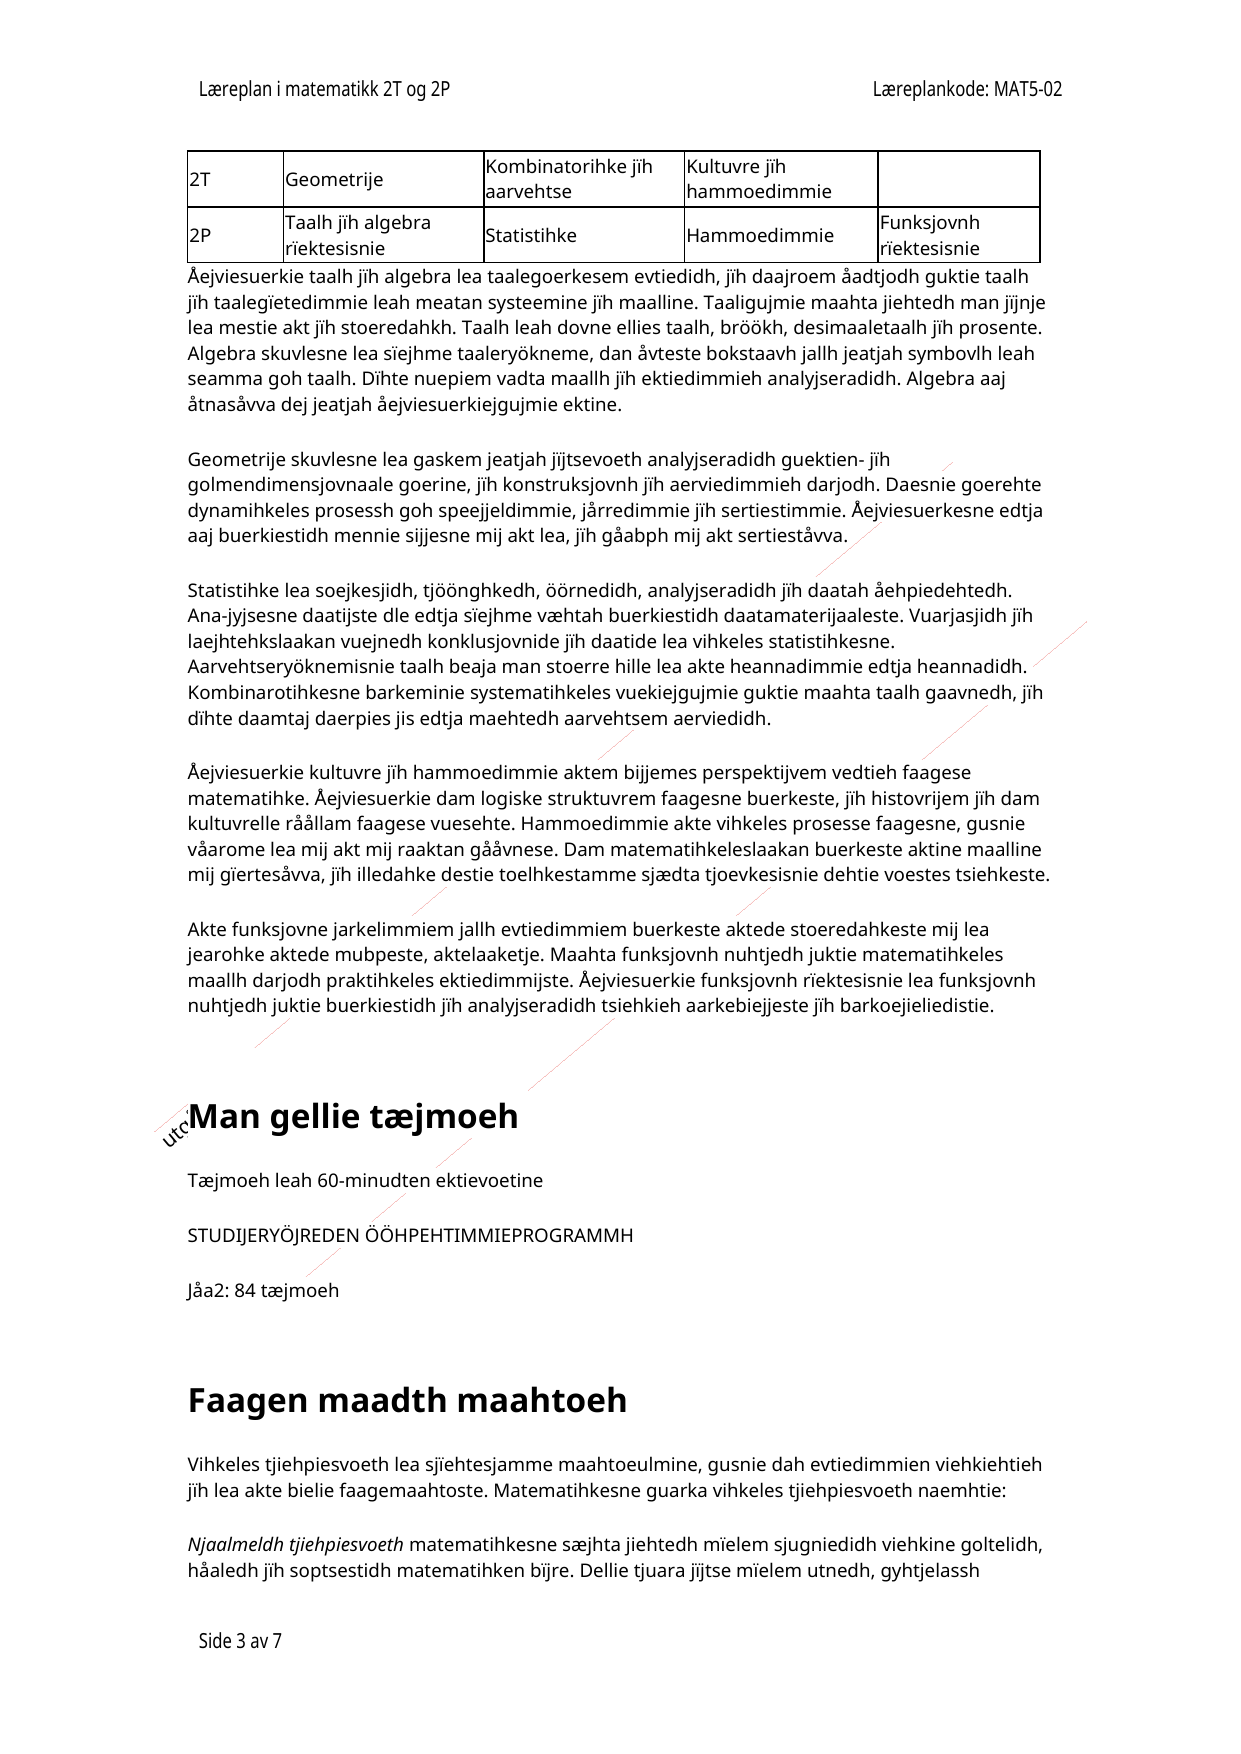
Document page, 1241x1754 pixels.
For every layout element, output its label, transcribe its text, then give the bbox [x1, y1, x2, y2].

table_cell Geometrije [284, 152, 483, 206]
text Geometrije skuvlesne lea gaskem jeatjah jïjtsevoeth analyjseradidh guektien- jïh golmendimensjovnaale goerine, jïh konstruksjovnh jïh aerviedimmieh darjodh. Daesnie goerehte dynamihkeles prosessh goh speejjeldimmie, jårredimmie jïh sertiestimmie. Åejviesuerkesne edtja aaj buerkiestidh mennie sijjesne mij akt lea, jïh gåabph mij akt sertieståvva. [187, 446, 879, 548]
text Åejviesuerkie kultuvre jïh hammoedimmie aktem bijjemes perspektijvem vedtieh faagese matematihke. Åejviesuerkie dam logiske struktuvrem faagesne buerkeste, jïh histovrijem jïh dam kultuvrelle råållam faagese vuesehte. Hammoedimmie akte vihkeles prosesse faagesne, gusnie våarome lea mij akt mij raaktan gååvnese. Dam matematihkeleslaakan buerkeste aktine maalline mij gïertesåvva, jïh illedahke destie toelhkestamme sjædta tjoevkesisnie dehtie voestes tsiehkeste. [923, 759, 1053, 887]
table_cell 2P [188, 208, 283, 262]
table_cell [879, 192, 1039, 206]
text Åejviesuerkie taalh jïh algebra lea taalegoerkesem evtiedidh, jïh daajroem åadtjodh guktie taalh jïh taalegïetedimmie leah meatan systeemine jïh maalline. Taaligujmie maahta jiehtedh man jïjnje lea mestie akt jïh stoeredahkh. Taalh leah dovne ellies taalh, bröökh, desimaaletaalh jïh prosente. Algebra skuvlesne lea sïejhme taaleryökneme, dan åvteste bokstaavh jallh jeatjah symbovlh leah seamma goh taalh. Dïhte nuepiem vadta maallh jïh ektiedimmieh analyjseradidh. Algebra aaj åtnasåvva dej jeatjah åejviesuerkiejgujmie ektine. [622, 264, 1053, 417]
table_cell [879, 152, 1039, 166]
text Geometrije skuvlesne lea gaskem jeatjah jïjtsevoeth analyjseradidh guektien- jïh golmendimensjovnaale goerine, jïh konstruksjovnh jïh aerviedimmieh darjodh. Daesnie goerehte dynamihkeles prosessh goh speejjeldimmie, jårredimmie jïh sertiestimmie. Åejviesuerkesne edtja aaj buerkiestidh mennie sijjesne mij akt lea, jïh gåabph mij akt sertieståvva. [852, 446, 1053, 548]
table_cell 2T [188, 152, 283, 206]
text Jåa2: 84 tæjmoeh [339, 1277, 1053, 1302]
text Statistihke lea soejkesjidh, tjöönghkedh, öörnedidh, analyjseradidh jïh daatah åehpiedehtedh. Ana-jyjsesne daatijste dle edtja sïejhme væhtah buerkiestidh daatamaterijaaleste. Vuarjasjidh jïh laejhtehkslaakan vuejnedh konklusjovnide jïh daatide lea vihkeles statistihkesne. Aarvehtseryöknemisnie taalh beaja man stoerre hille lea akte heannadimmie edtja heannadidh. Kombinarotihkesne barkeminie systematihkeles vuekiejgujmie guktie maahta taalh gaavnedh, jïh dïhte daamtaj daerpies jis edtja maehtedh aarvehtsem aerviedidh. [900, 577, 1053, 665]
subtitle Man gellie tæjmoeh [528, 1047, 1053, 1138]
table_cell Statistihke [485, 208, 684, 262]
subtitle Faagen maadth maahtoeh [637, 1332, 1053, 1422]
text STUDIJERYÖJREDEN ÖÖHPEHTIMMIEPROGRAMMH [639, 1222, 1053, 1248]
subtitle Man gellie tæjmoeh [256, 1047, 578, 1089]
text Tæjmoeh leah 60-minudten ektievoetine [437, 1167, 1053, 1193]
table_cell Hammoedimmie [685, 208, 877, 262]
